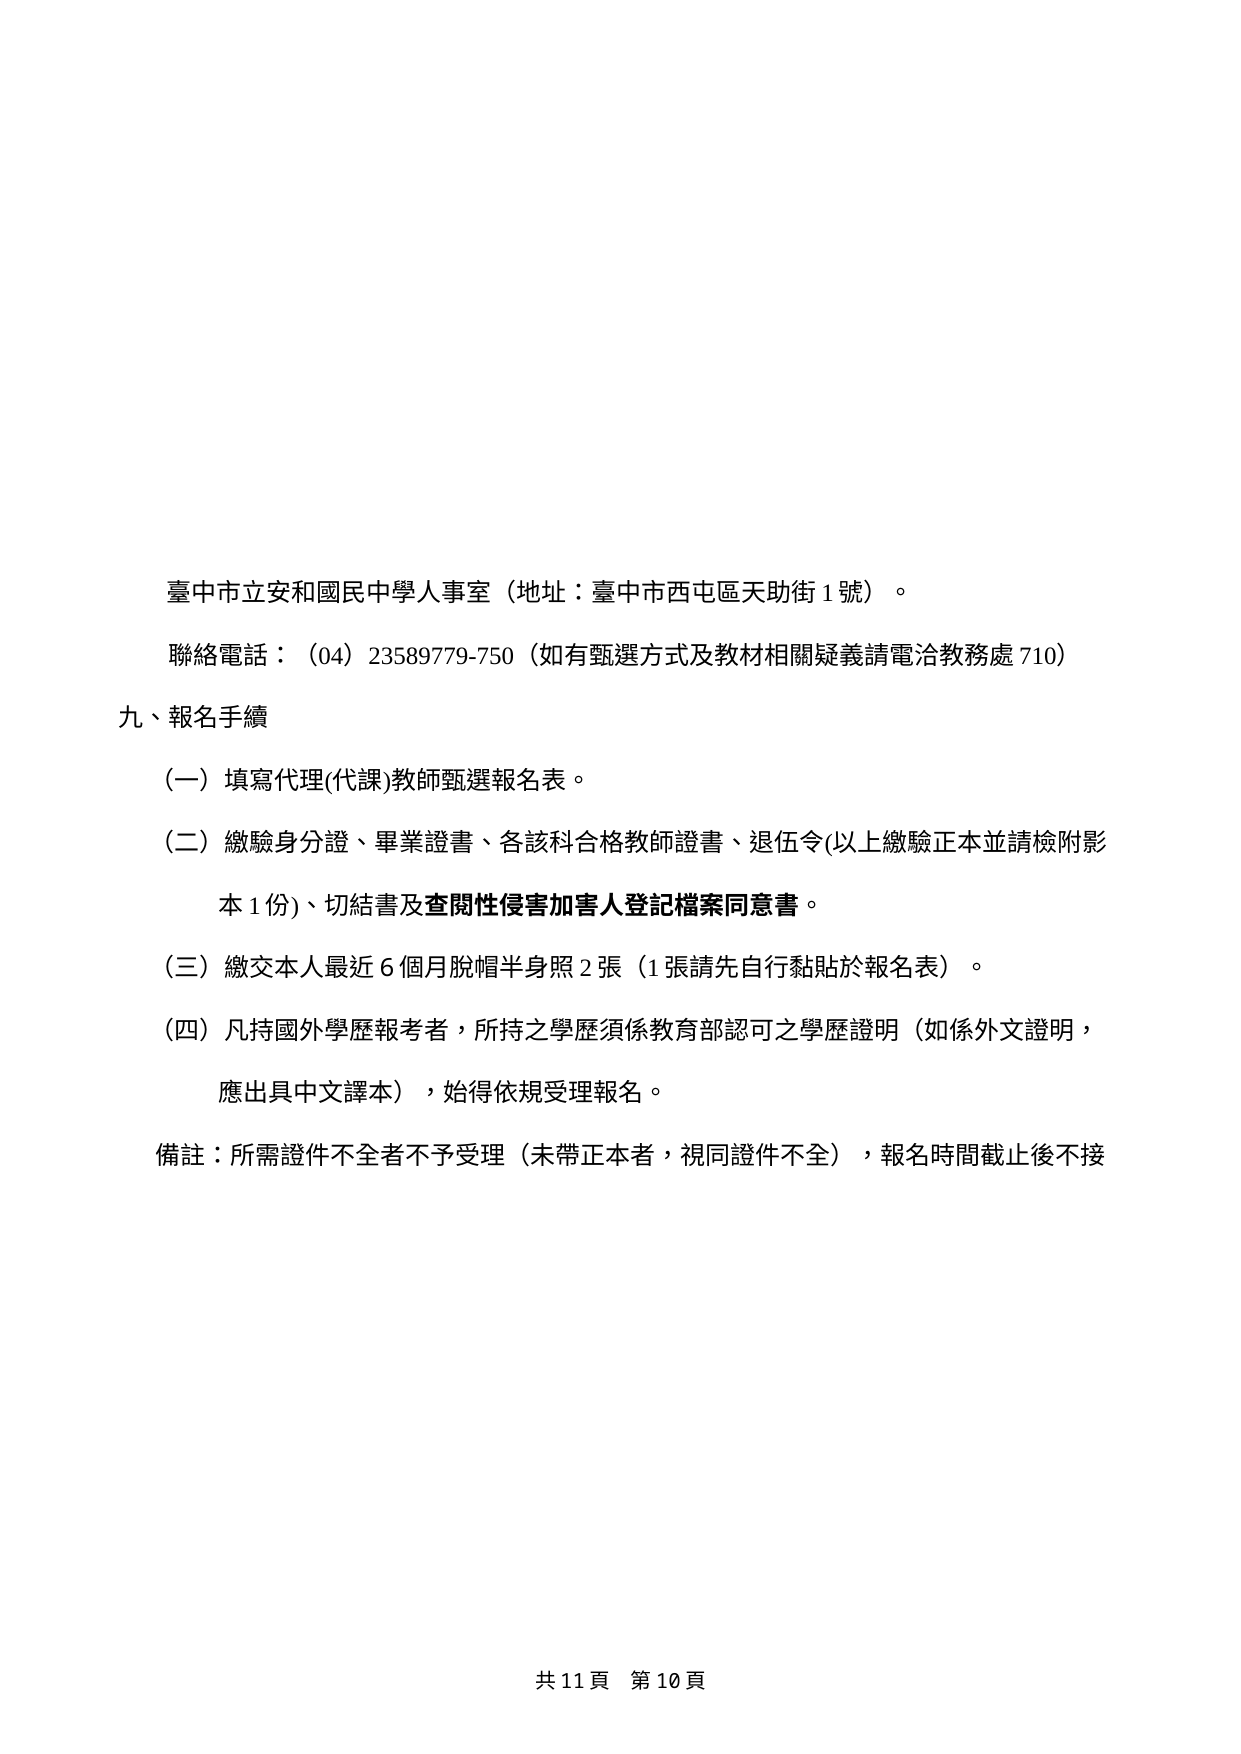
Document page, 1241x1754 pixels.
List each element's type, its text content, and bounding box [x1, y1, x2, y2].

text （三）繳交本人最近6個月脫帽半身照2張（1張請先自行黏貼於報名表）。 [118, 924, 1122, 987]
text （二）繳驗身分證、畢業證書、各該科合格教師證書、退伍令(以上繳驗正本並請檢附影本1份)、切結書及查閱性侵害加害人登記檔案同意書。 [118, 799, 1122, 924]
text （四）凡持國外學歷報考者，所持之學歷須係教育部認可之學歷證明（如係外文證明，應出具中文譯本），始得依規受理報名。 [118, 987, 1122, 1112]
text 臺中市立安和國民中學人事室（地址：臺中市西屯區天助街1號）。 [118, 549, 1122, 612]
text 九、報名手續 [118, 674, 1122, 737]
text 備註：所需證件不全者不予受理（未帶正本者，視同證件不全），報名時間截止後不接 [156, 1112, 1122, 1174]
text （一）填寫代理(代課)教師甄選報名表。 [118, 737, 1122, 799]
text 聯絡電話：（04）23589779-750（如有甄選方式及教材相關疑義請電洽教務處710） [118, 612, 1122, 674]
